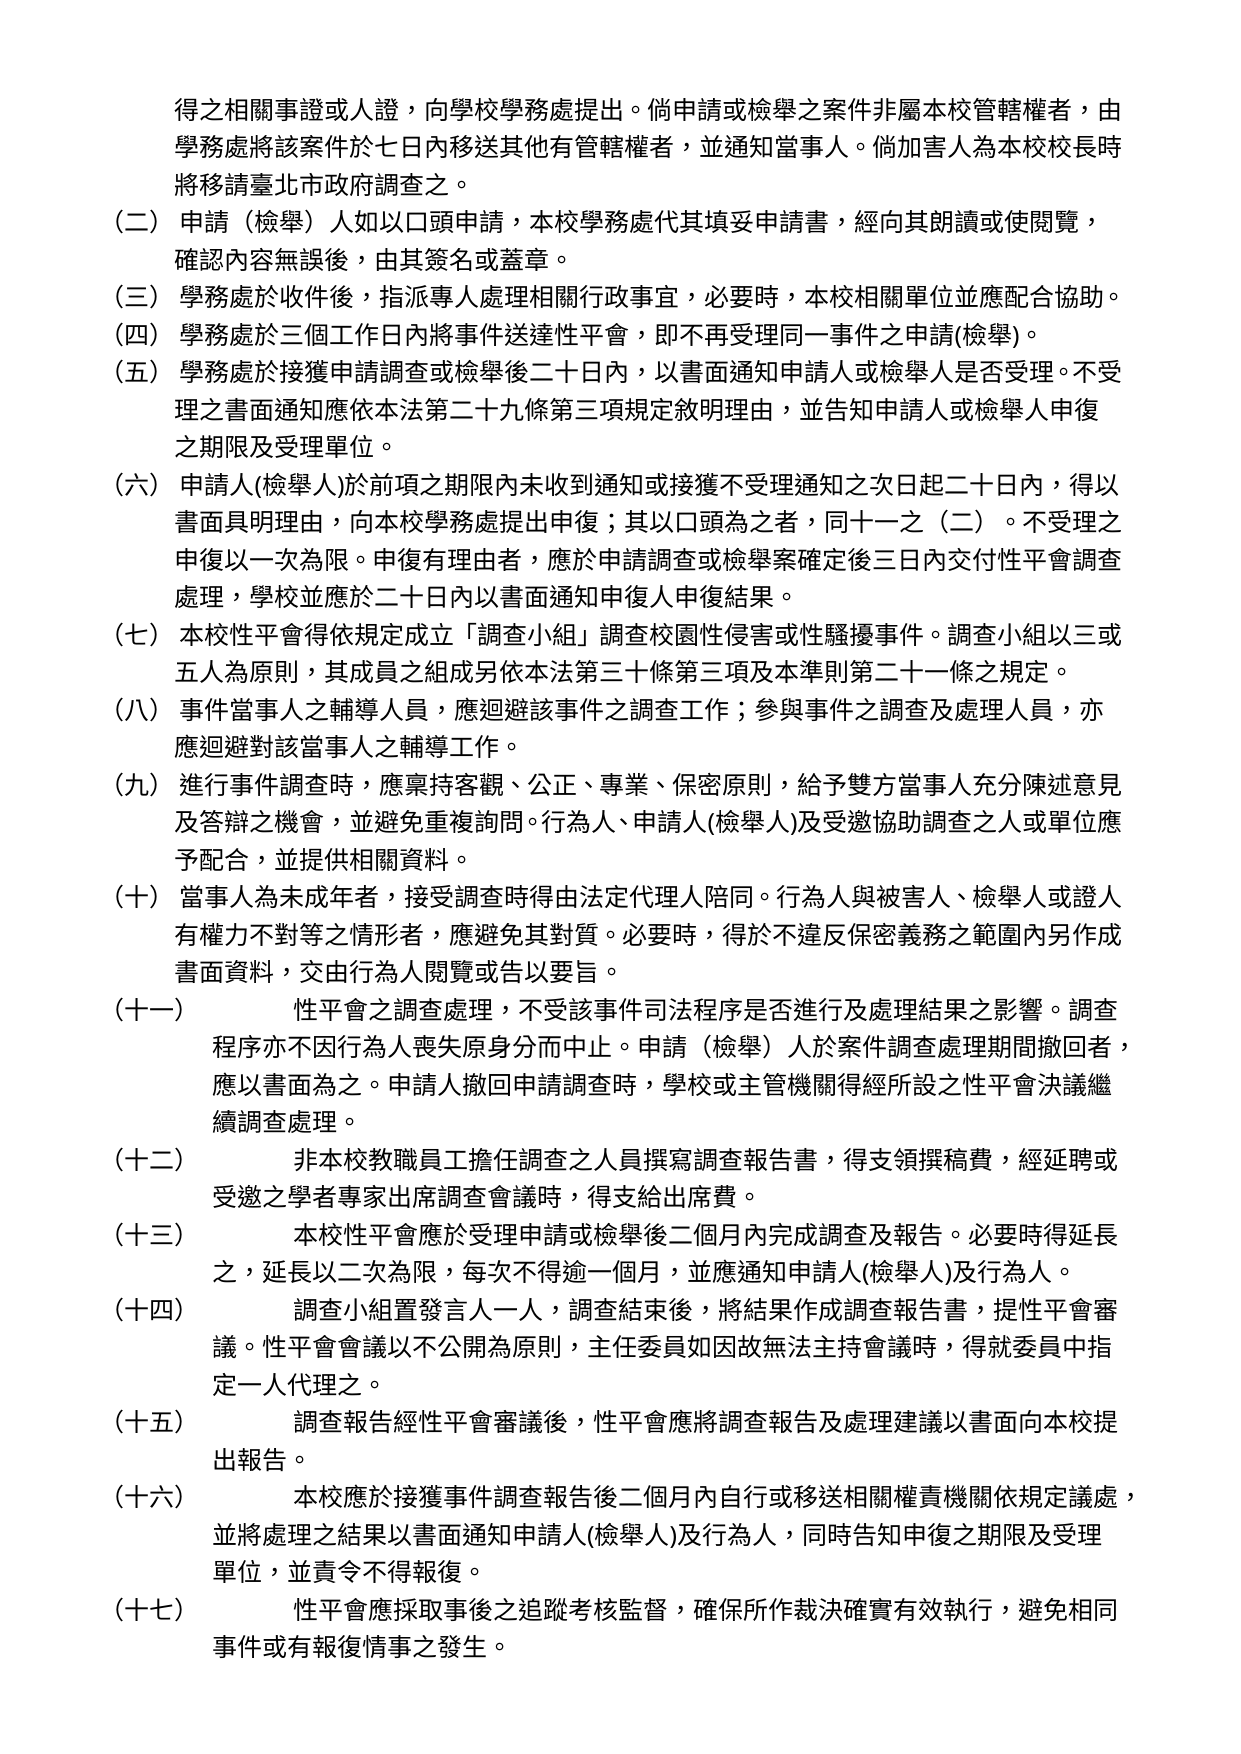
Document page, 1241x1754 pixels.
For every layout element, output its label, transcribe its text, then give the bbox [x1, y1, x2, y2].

list 本校性平會得依規定成立「調查小組」調查校園性侵害或性騷擾事件。調查小組以三或五人為原則，其成員之組成另依本法第三十條第三項及本準則第二十一條之規定。 [99, 614, 1122, 689]
list 調查小組置發言人一人，調查結束後，將結果作成調查報告書，提性平會審議。性平會會議以不公開為原則，主任委員如因故無法主持會議時，得就委員中指定一人代理之。 [99, 1289, 1122, 1402]
list 調查報告經性平會審議後，性平會應將調查報告及處理建議以書面向本校提出報告。 [99, 1402, 1122, 1477]
list 進行事件調查時，應稟持客觀、公正、專業、保密原則，給予雙方當事人充分陳述意見及答辯之機會，並避免重複詢問。行為人、申請人(檢舉人)及受邀協助調查之人或單位應予配合，並提供相關資料。 [99, 764, 1122, 877]
list 當事人為未成年者，接受調查時得由法定代理人陪同。行為人與被害人、檢舉人或證人有權力不對等之情形者，應避免其對質。必要時，得於不違反保密義務之範圍內另作成書面資料，交由行為人閱覽或告以要旨。 [99, 877, 1122, 989]
list 學務處於接獲申請調查或檢舉後二十日內，以書面通知申請人或檢舉人是否受理。不受理之書面通知應依本法第二十九條第三項規定敘明理由，並告知申請人或檢舉人申復之期限及受理單位。 [99, 352, 1122, 464]
list 性平會之調查處理，不受該事件司法程序是否進行及處理結果之影響。調查程序亦不因行為人喪失原身分而中止。申請（檢舉）人於案件調查處理期間撤回者，應以書面為之。申請人撤回申請調查時，學校或主管機關得經所設之性平會決議繼續調查處理。 [99, 989, 1122, 1139]
list 校園性侵害或性騷擾事件之被害人或其法定代理人（以下簡稱申請人），或任何知悉有構成性侵害或性騷擾之檢舉人，填具申訴書，載明個人基本資料暨事實內容與可取得之相關事證或人證，向學校學務處提出。倘申請或檢舉之案件非屬本校管轄權者，由學務處將該案件於七日內移送其他有管轄權者，並通知當事人。倘加害人為本校校長時，將移請臺北市政府調查之。 [99, 89, 1122, 202]
list 非本校教職員工擔任調查之人員撰寫調查報告書，得支領撰稿費，經延聘或受邀之學者專家出席調查會議時，得支給出席費。 [99, 1139, 1122, 1214]
list 申請（檢舉）人如以口頭申請，本校學務處代其填妥申請書，經向其朗讀或使閱覽，確認內容無誤後，由其簽名或蓋章。 [99, 202, 1122, 277]
list 性平會應採取事後之追蹤考核監督，確保所作裁決確實有效執行，避免相同事件或有報復情事之發生。 [99, 1589, 1122, 1664]
list 本校性平會應於受理申請或檢舉後二個月內完成調查及報告。必要時得延長之，延長以二次為限，每次不得逾一個月，並應通知申請人(檢舉人)及行為人。 [99, 1214, 1122, 1289]
list 事件當事人之輔導人員，應迴避該事件之調查工作；參與事件之調查及處理人員，亦應迴避對該當事人之輔導工作。 [99, 689, 1122, 764]
list 學務處於三個工作日內將事件送達性平會，即不再受理同一事件之申請(檢舉)。 [99, 314, 1122, 352]
list 申請人(檢舉人)於前項之期限內未收到通知或接獲不受理通知之次日起二十日內，得以書面具明理由，向本校學務處提出申復；其以口頭為之者，同十一之（二）。不受理之申復以一次為限。申復有理由者，應於申請調查或檢舉案確定後三日內交付性平會調查處理，學校並應於二十日內以書面通知申復人申復結果。 [99, 464, 1122, 614]
list 學務處於收件後，指派專人處理相關行政事宜，必要時，本校相關單位並應配合協助。 [99, 277, 1122, 314]
list 本校應於接獲事件調查報告後二個月內自行或移送相關權責機關依規定議處，並將處理之結果以書面通知申請人(檢舉人)及行為人，同時告知申復之期限及受理單位，並責令不得報復。 [99, 1477, 1122, 1589]
